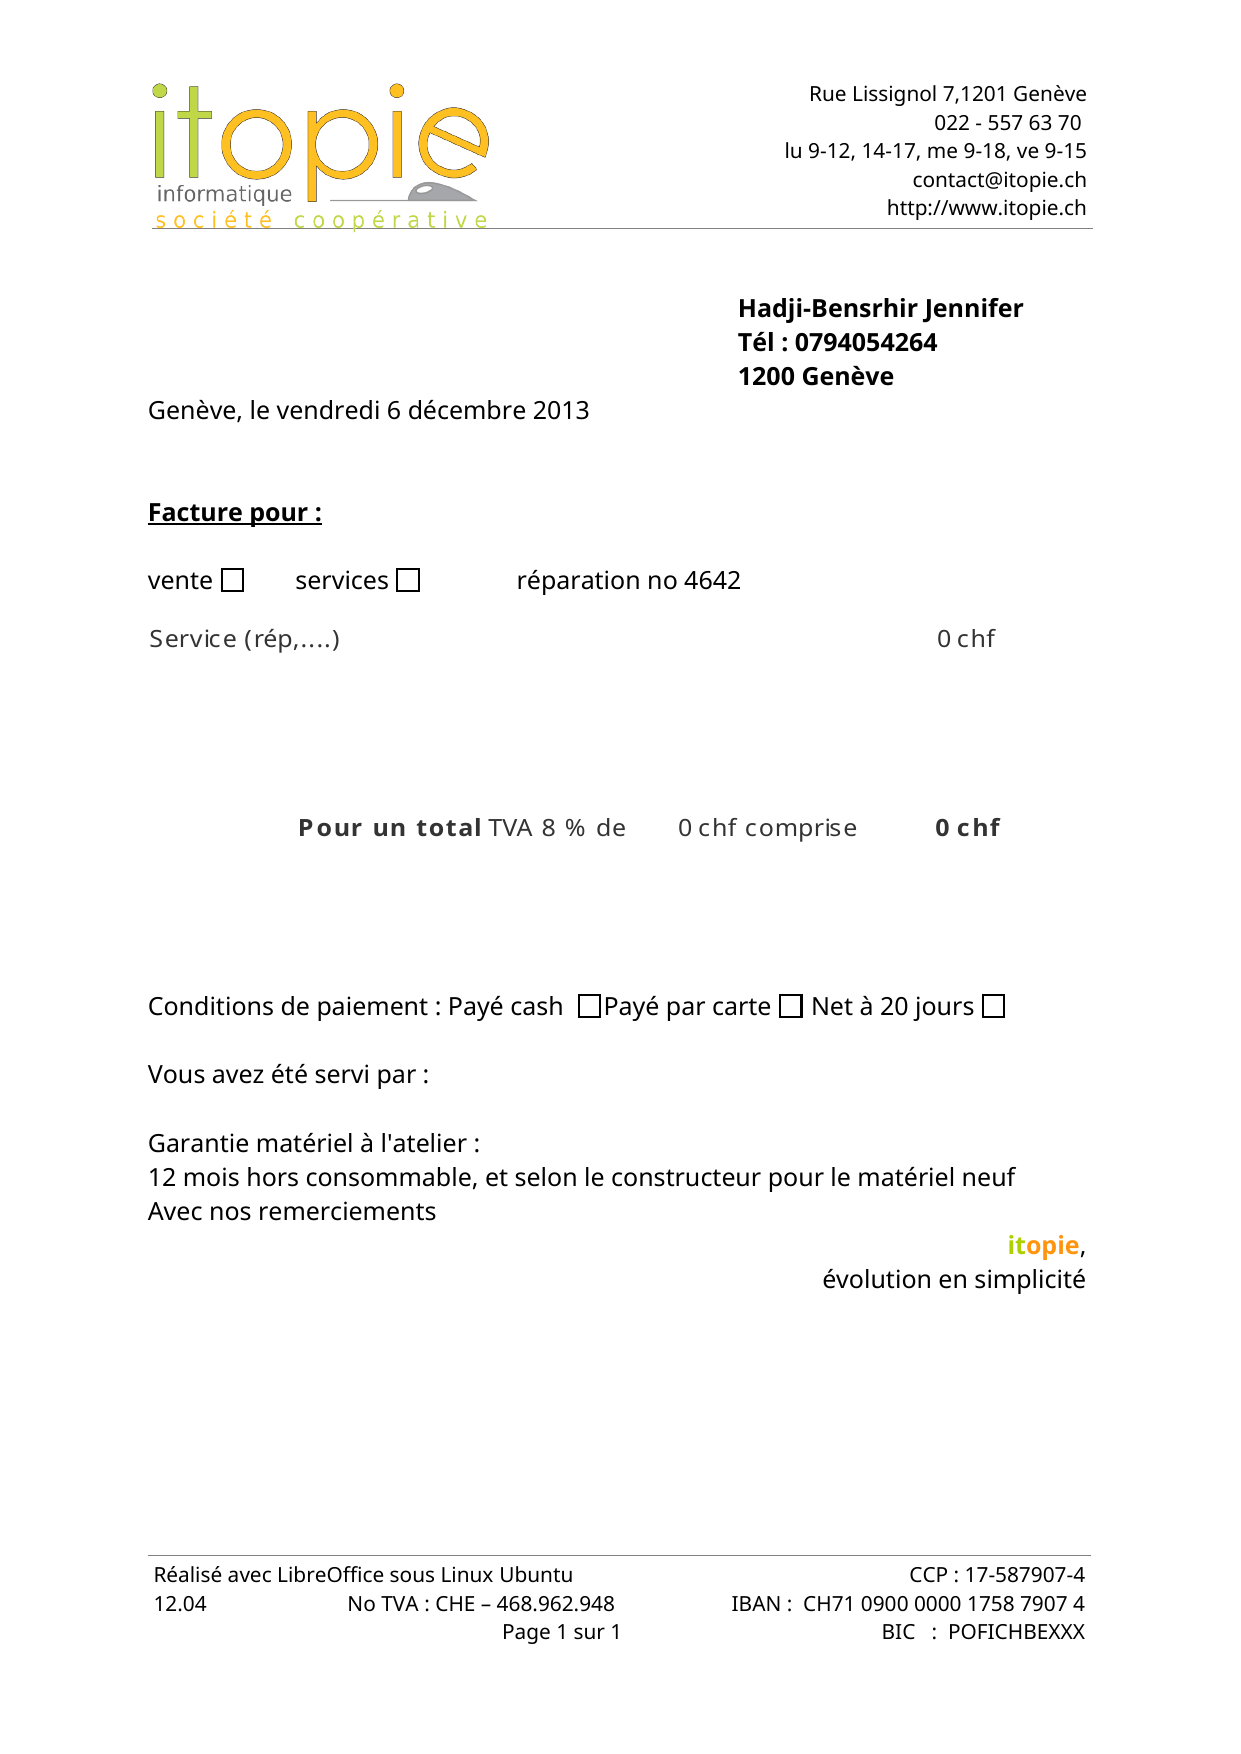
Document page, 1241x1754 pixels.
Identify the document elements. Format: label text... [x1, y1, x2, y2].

text Facture pour : [148, 495, 1093, 529]
text Vous avez été servi par : [148, 1057, 1093, 1091]
text itopie, [148, 1227, 1093, 1262]
text 12 mois hors consommable, et selon le constructeur pour le matériel neuf [148, 1159, 1093, 1193]
text Conditions de paiement : Payé cash Payé par carte Net à 20 jours [148, 989, 1093, 1023]
text Genève, le vendredi 6 décembre 2013 [148, 392, 1093, 427]
text Avec nos remerciements [148, 1193, 1093, 1227]
picture [138, 72, 500, 244]
text évolution en simplicité [148, 1262, 1093, 1296]
text 1200 Genève [148, 358, 1093, 392]
text vente services réparation no 4642 [148, 563, 1093, 597]
text Tél : 0794054264 [148, 324, 1093, 358]
text Garantie matériel à l'atelier : [148, 1125, 1093, 1159]
text Hadji-Bensrhir Jennifer [148, 290, 1093, 324]
